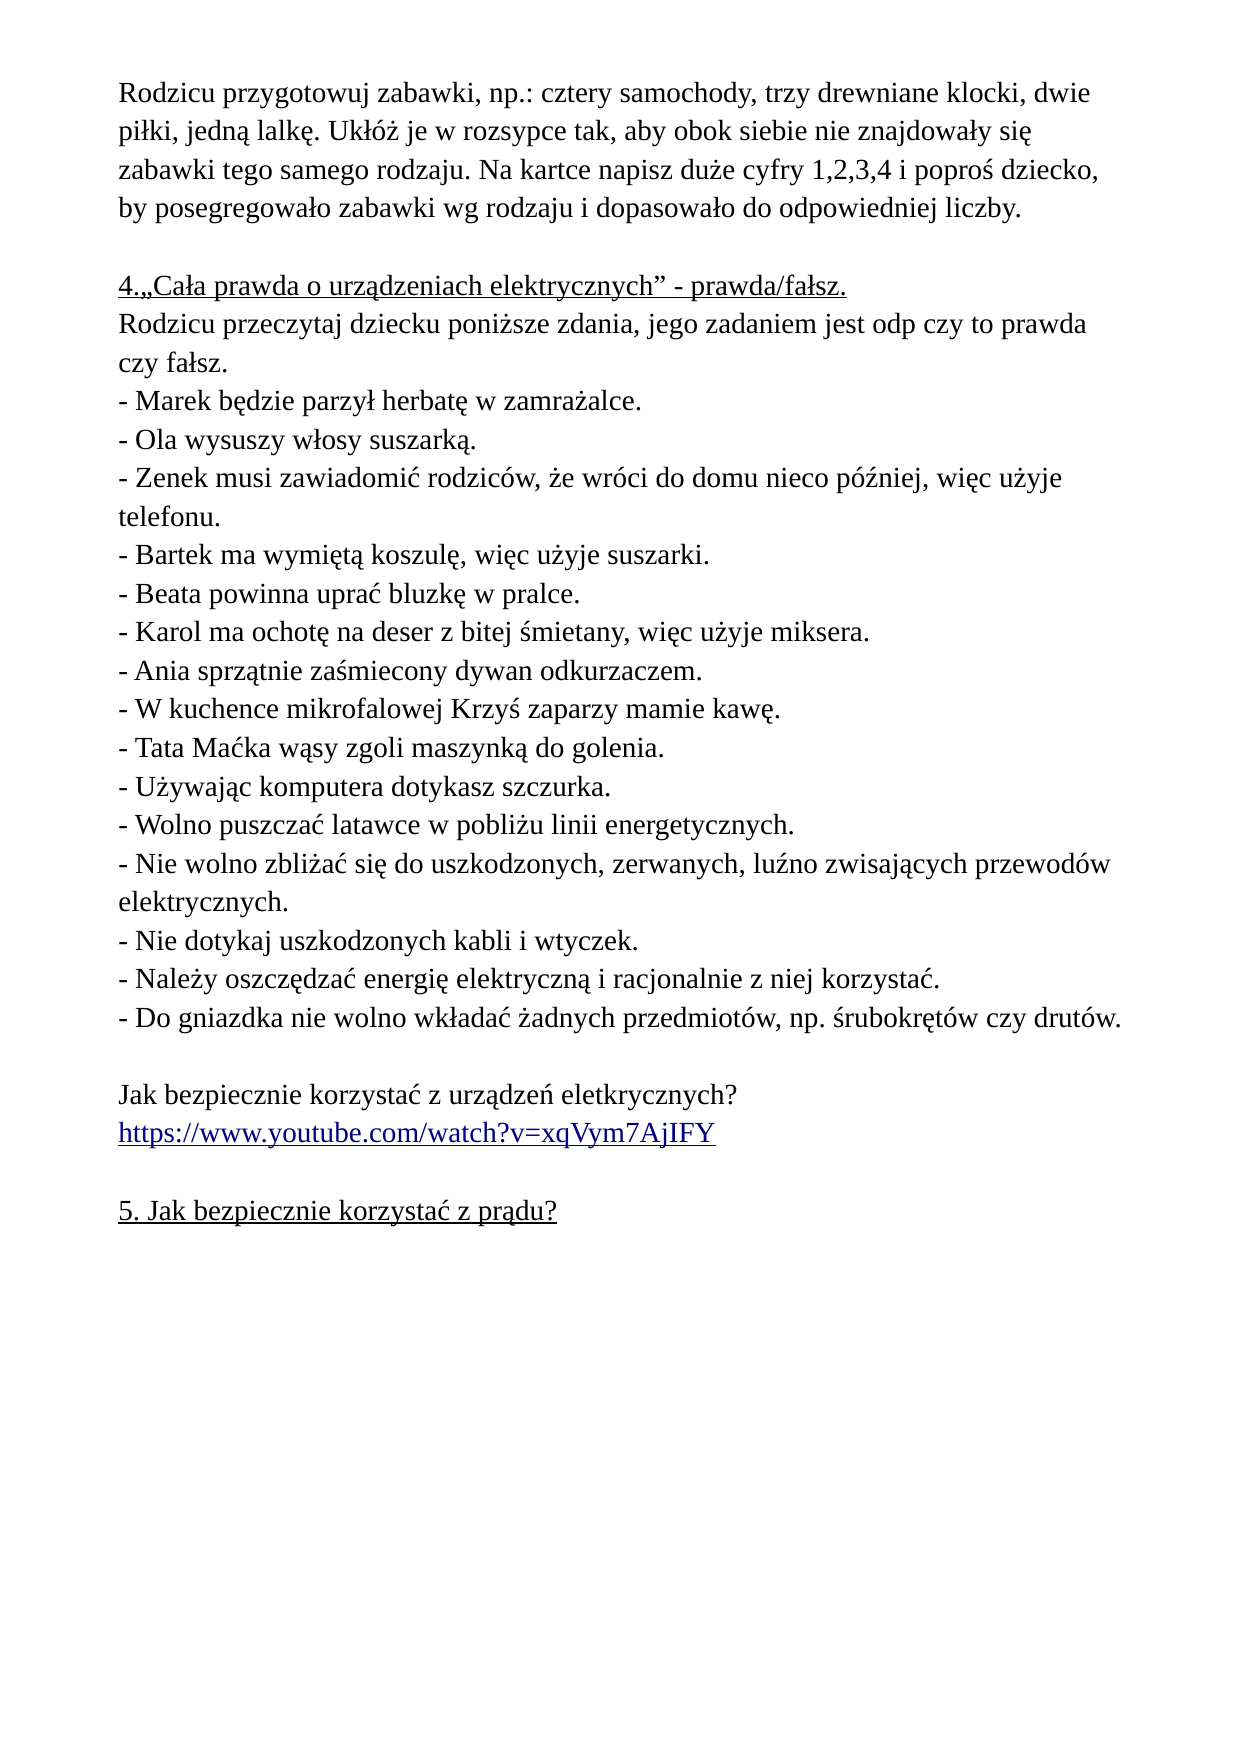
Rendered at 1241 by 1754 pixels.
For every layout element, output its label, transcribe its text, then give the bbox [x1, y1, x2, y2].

text Rodzicu przygotowuj zabawki, np.: cztery samochody, trzy drewniane klocki, dwie piłki, jedną lalkę. Ukłóż je w rozsypce tak, aby obok siebie nie znajdowały się zabawki tego samego rodzaju. Na kartce napisz duże cyfry 1,2,3,4 i poproś dziecko, by posegregowało zabawki wg rodzaju i dopasowało do odpowiedniej liczby. [118, 75, 1122, 224]
text 5. Jak bezpiecznie korzystać z prądu? [118, 1193, 1122, 1227]
text Jak bezpiecznie korzystać z urządzeń eletkrycznych? [118, 1077, 1122, 1111]
text - Do gniazdka nie wolno wkładać żadnych przedmiotów, np. śrubokrętów czy drutów. [118, 1000, 1122, 1033]
text Rodzicu przeczytaj dziecku poniższe zdania, jego zadaniem jest odp czy to prawda czy fałsz. [118, 306, 1122, 378]
text https://www.youtube.com/watch?v=xqVym7AjIFY [118, 1116, 1122, 1149]
text 4.„Cała prawda o urządzeniach elektrycznych” - prawda/fałsz. [118, 268, 1122, 301]
text - Marek będzie parzył herbatę w zamrażalce. - Ola wysuszy włosy suszarką. - Zenek musi zawiadomić rodziców, że wróci do domu nieco później, więc użyje telefonu. - Bartek ma wymiętą koszulę, więc użyje suszarki. - Beata powinna uprać bluzkę w pralce. - Karol ma ochotę na deser z bitej śmietany, więc użyje miksera. - Ania sprzątnie zaśmiecony dywan odkurzaczem. - W kuchence mikrofalowej Krzyś zaparzy mamie kawę. - Tata Maćka wąsy zgoli maszynką do golenia. - Używając komputera dotykasz szczurka. - Wolno puszczać latawce w pobliżu linii energetycznych. - Nie wolno zbliżać się do uszkodzonych, zerwanych, luźno zwisających przewodów elektrycznych. - Nie dotykaj uszkodzonych kabli i wtyczek. - Należy oszczędzać energię elektryczną i racjonalnie z niej korzystać. [118, 383, 1122, 995]
